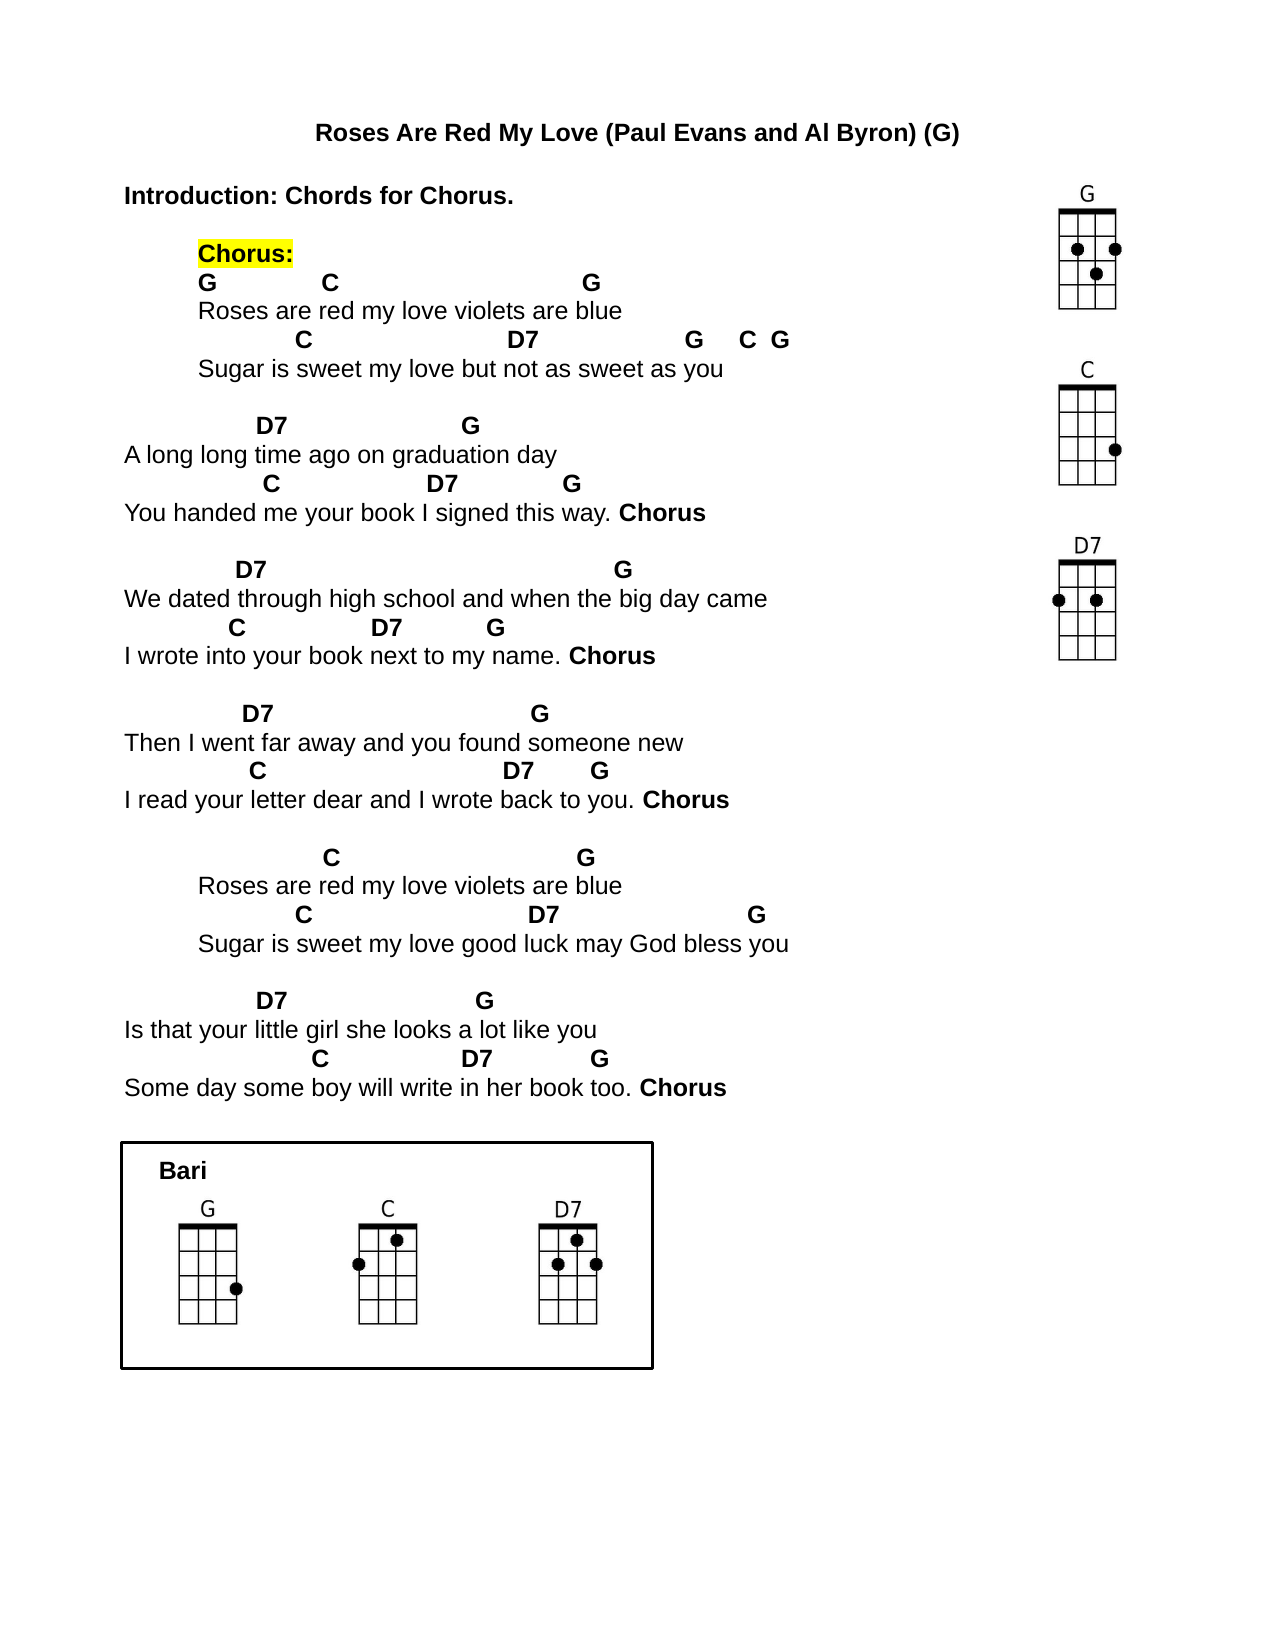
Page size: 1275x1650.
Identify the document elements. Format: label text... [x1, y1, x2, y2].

table_cell [478, 1190, 651, 1366]
table_cell [1018, 351, 1157, 527]
table_cell [838, 1190, 1018, 1366]
picture [331, 1196, 445, 1347]
table_cell [654, 1190, 658, 1366]
picture [1031, 357, 1144, 508]
table_cell [1018, 1136, 1157, 1190]
picture [151, 1196, 265, 1347]
table_header Introduction: Chords for Chorus. Chorus: G C G Roses are red my love violets are blue C D7 G C G Sugar is sweet my love but not as sweet as you D7 G A long long time ago on graduation day C D7 G You handed me your book I signed this way. Chorus D7 G We dated through high school and when the big day came C D7 G I wrote into your book next to my name. Chorus D7 G Then I went far away and you found someone new C D7 G I read your letter dear and I wrote back to you. Chorus C G Roses are red my love violets are blue C D7 G Sugar is sweet my love good luck may God bless you D7 G Is that your little girl she looks a lot like you C D7 G Some day some boy will write in her book too. Chorus [118, 176, 1018, 1136]
picture [511, 1196, 625, 1347]
table_cell [1018, 703, 1157, 1136]
table_header [1018, 176, 1157, 351]
table_cell [1018, 527, 1157, 703]
picture [1031, 533, 1144, 683]
text Roses Are Red My Love (Paul Evans and Al Byron) (G) [118, 118, 1157, 147]
table_cell [298, 1190, 478, 1366]
table_cell [1018, 1190, 1157, 1366]
table_cell [123, 1190, 298, 1366]
table_cell Bari [118, 1136, 1018, 1190]
table_cell [658, 1190, 838, 1366]
picture [1031, 181, 1144, 332]
